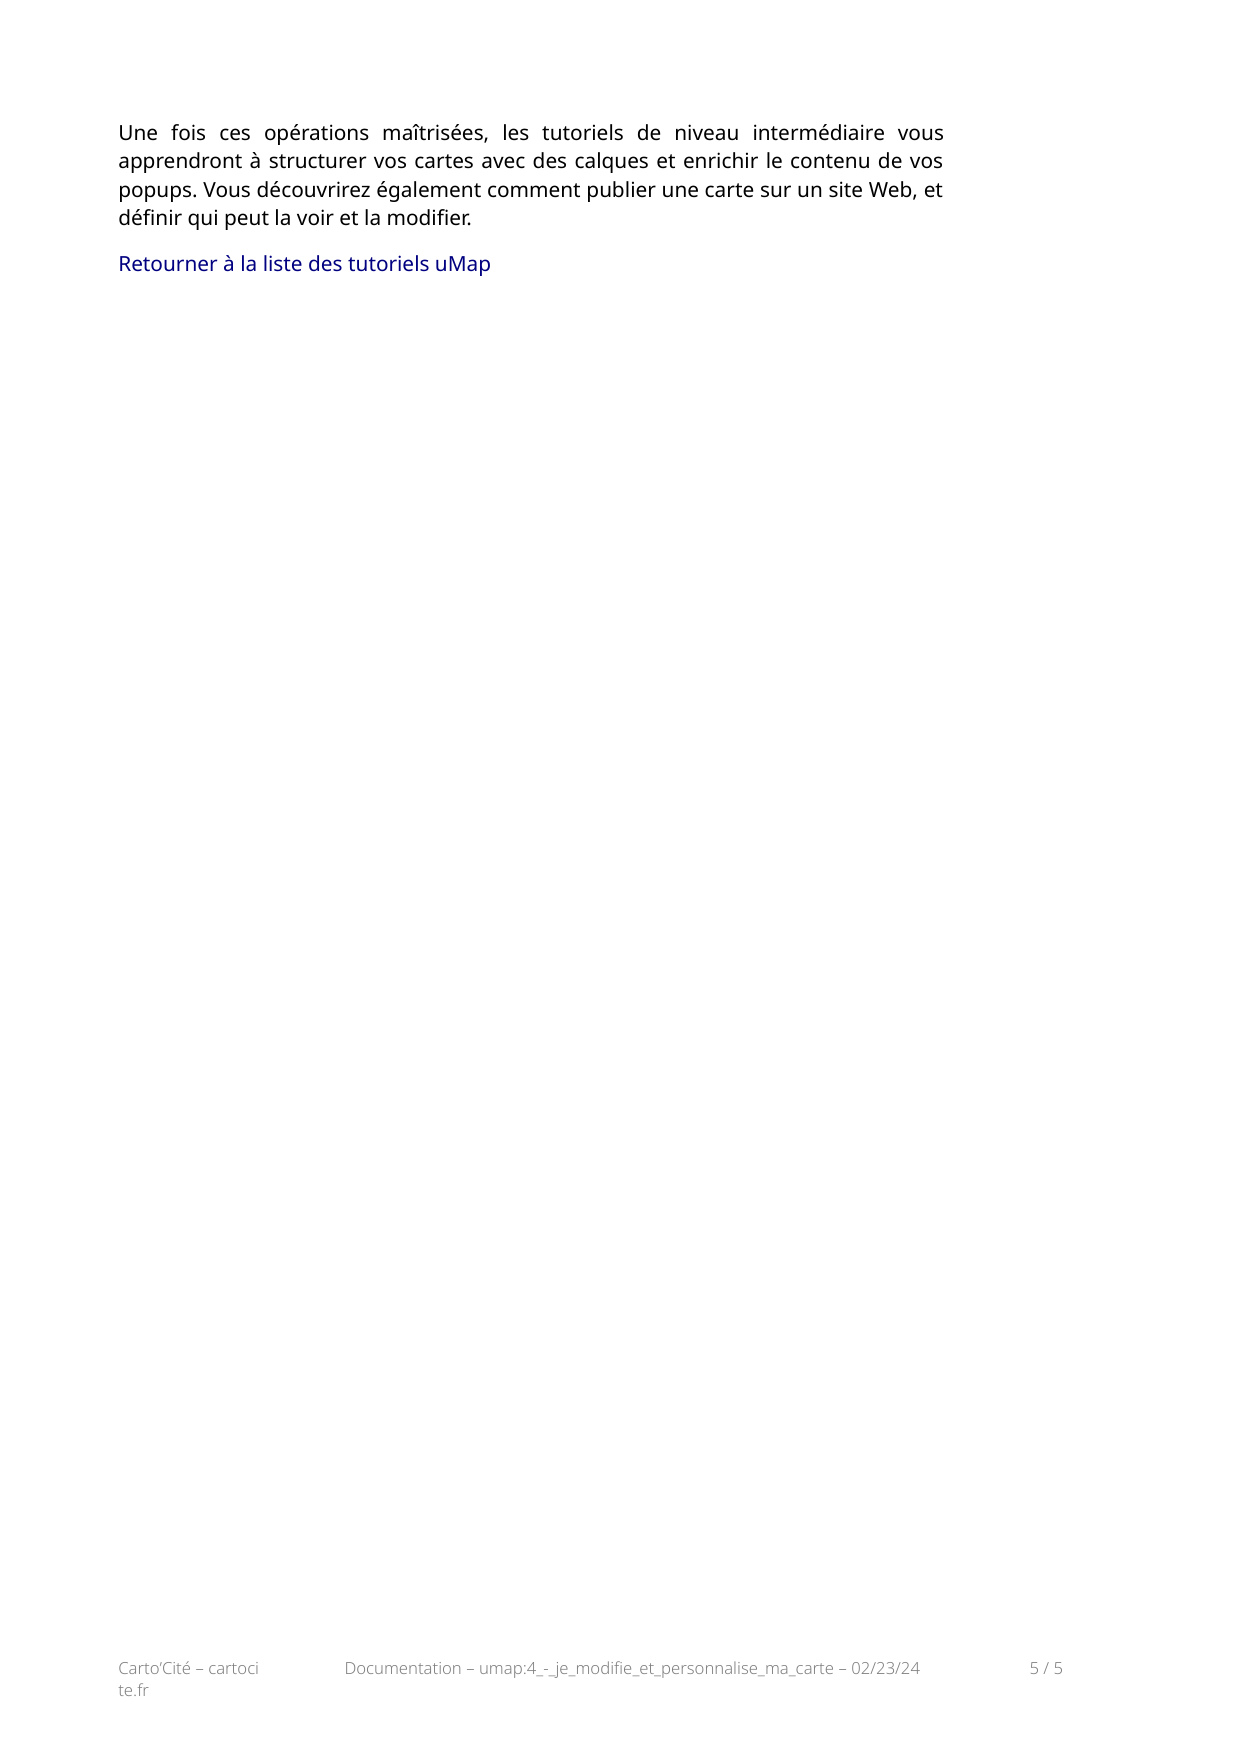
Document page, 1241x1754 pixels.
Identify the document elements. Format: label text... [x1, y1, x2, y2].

text Retourner à la liste des tutoriels uMap [118, 249, 945, 278]
text Une fois ces opérations maîtrisées, les tutoriels de niveau intermédiaire vous apprendront à structurer vos cartes avec des calques et enrichir le contenu de vos popups. Vous découvrirez également comment publier une carte sur un site Web, et définir qui peut la voir et la modifier. [118, 118, 945, 232]
